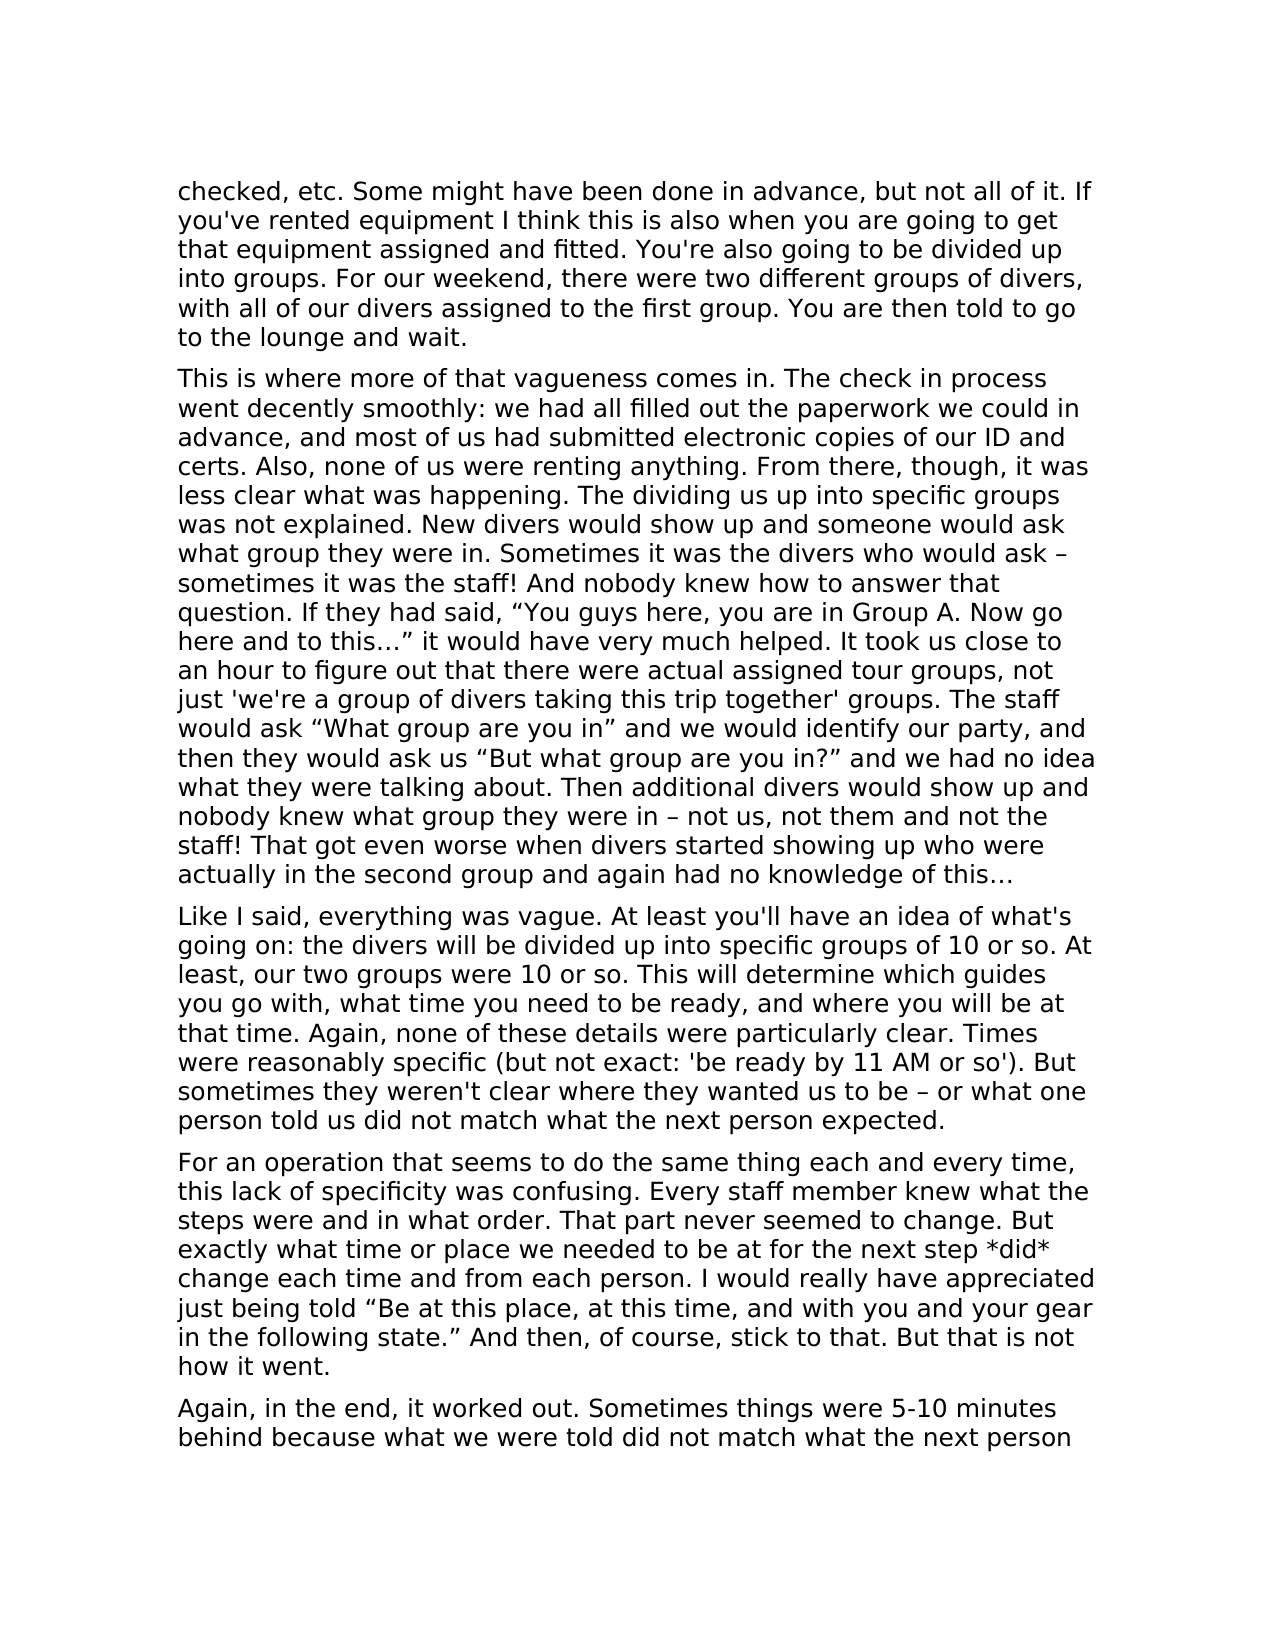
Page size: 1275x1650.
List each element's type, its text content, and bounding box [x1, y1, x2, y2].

text For an operation that seems to do the same thing each and every time, this lack of specificity was confusing. Every staff member knew what the steps were and in what order. That part never seemed to change. But exactly what time or place we needed to be at for the next step *did* change each time and from each person. I would really have appreciated just being told “Be at this place, at this time, and with you and your gear in the following state.” And then, of course, stick to that. But that is not how it went. [177, 1148, 1098, 1381]
text Again, in the end, it worked out. Sometimes things were 5-10 minutes behind because what we were told did not match what the next person [177, 1394, 1098, 1452]
text This is where more of that vagueness comes in. The check in process went decently smoothly: we had all filled out the paperwork we could in advance, and most of us had submitted electronic copies of our ID and certs. Also, none of us were renting anything. From there, though, it was less clear what was happening. The dividing us up into specific groups was not explained. New divers would show up and someone would ask what group they were in. Sometimes it was the divers who would ask – sometimes it was the staff! And nobody knew how to answer that question. If they had said, “You guys here, you are in Group A. Now go here and to this…” it would have very much helped. It took us close to an hour to figure out that there were actual assigned tour groups, not just 'we're a group of divers taking this trip together' groups. The staff would ask “What group are you in” and we would identify our party, and then they would ask us “But what group are you in?” and we had no idea what they were talking about. Then additional divers would show up and nobody knew what group they were in – not us, not them and not the staff! That got even worse when divers started showing up who were actually in the second group and again had no knowledge of this… [177, 365, 1098, 890]
text checked, etc. Some might have been done in advance, but not all of it. If you've rented equipment I think this is also when you are going to get that equipment assigned and fitted. You're also going to be divided up into groups. For our weekend, there were two different groups of divers, with all of our divers assigned to the first group. You are then told to go to the lounge and wait. [177, 177, 1098, 352]
text Like I said, everything was vague. At least you'll have an idea of what's going on: the divers will be divided up into specific groups of 10 or so. At least, our two groups were 10 or so. This will determine which guides you go with, what time you need to be ready, and where you will be at that time. Again, none of these details were particularly clear. Times were reasonably specific (but not exact: 'be ready by 11 AM or so'). But sometimes they weren't clear where they wanted us to be – or what one person told us did not match what the next person expected. [177, 902, 1098, 1136]
